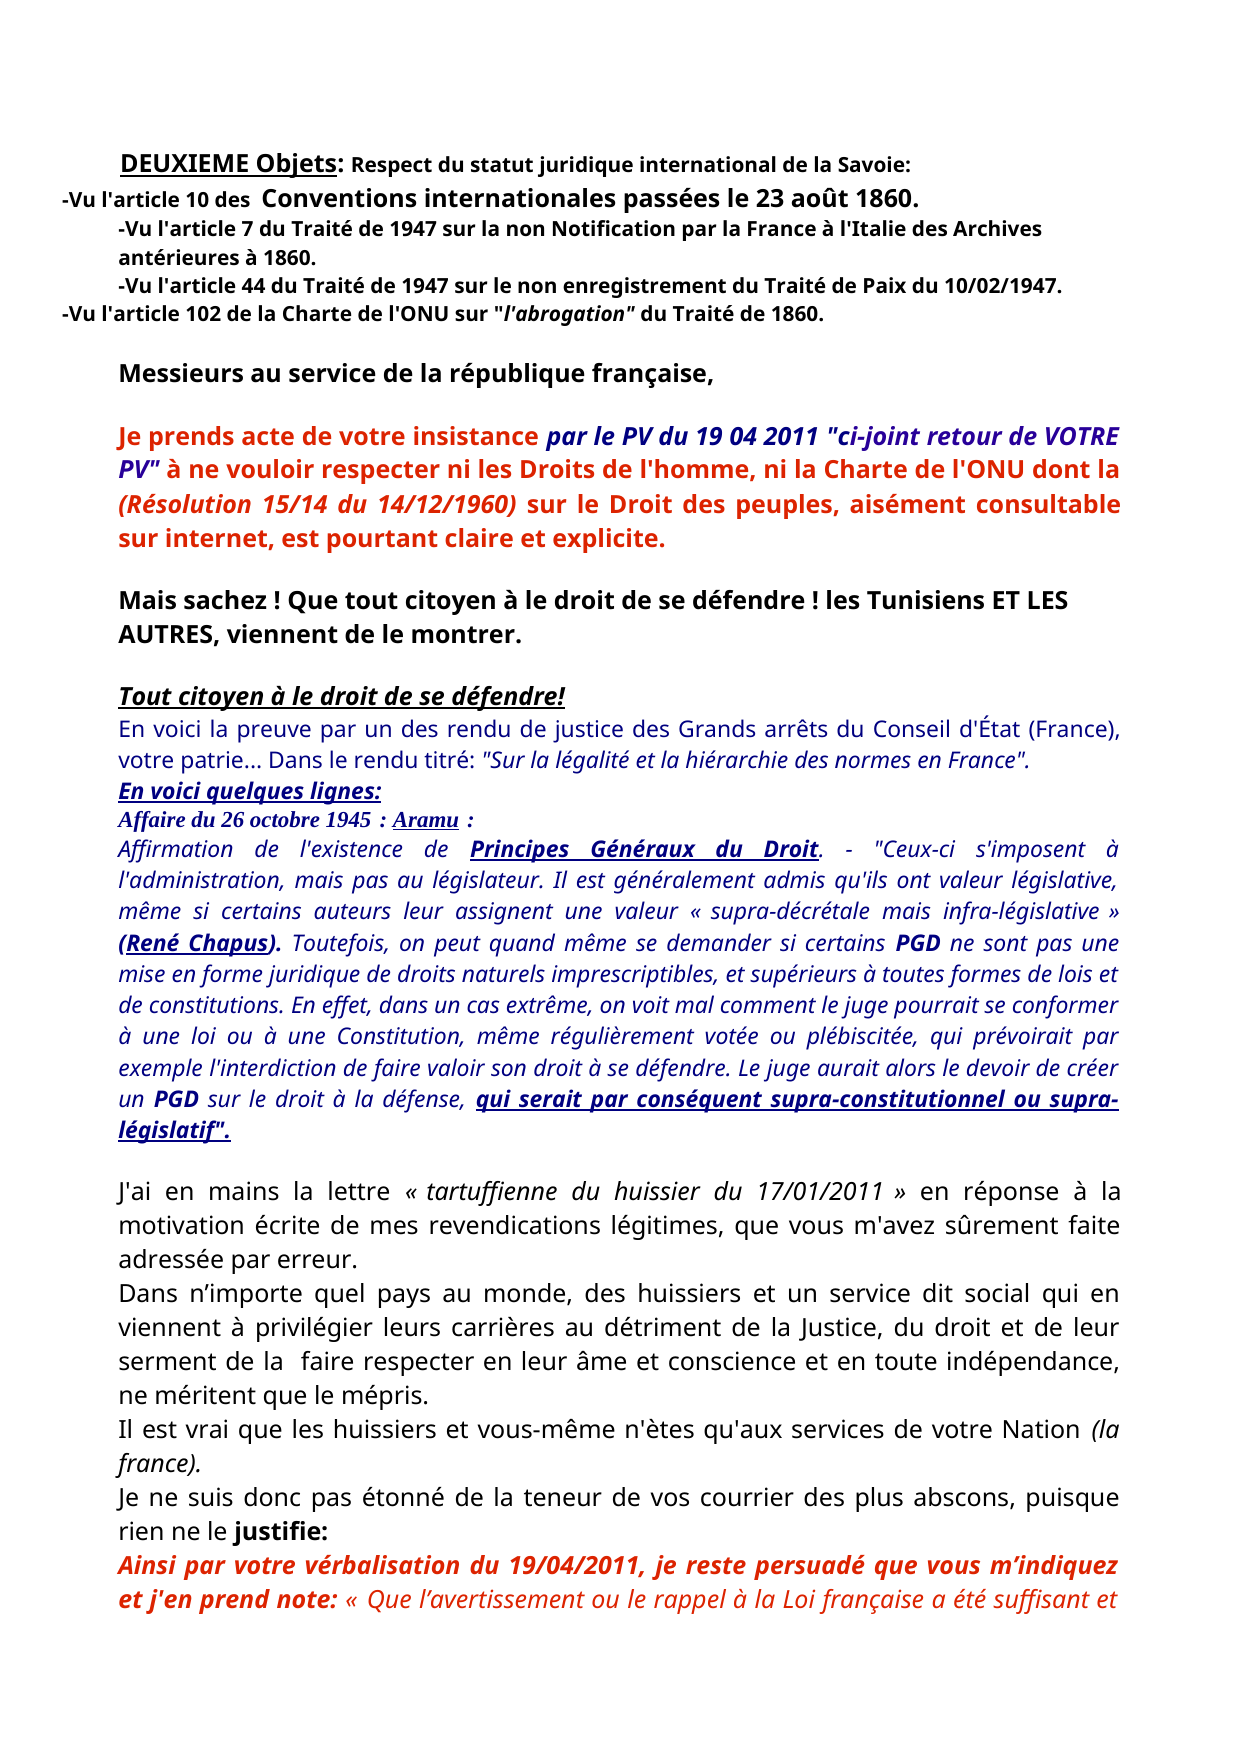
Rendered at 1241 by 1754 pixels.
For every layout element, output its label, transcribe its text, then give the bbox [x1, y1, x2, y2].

text Affirmation de l'existence de Principes Généraux du Droit. - "Ceux-ci s'imposent à l'administration, mais pas au législateur. Il est généralement admis qu'ils ont valeur législative, même si certains auteurs leur assignent une valeur « supra-décrétale mais infra-législative » (René Chapus). Toutefois, on peut quand même se demander si certains PGD ne sont pas une mise en forme juridique de droits naturels imprescriptibles, et supérieurs à toutes formes de lois et de constitutions. En effet, dans un cas extrême, on voit mal comment le juge pourrait se conformer à une loi ou à une Constitution, même régulièrement votée ou plébiscitée, qui prévoirait par exemple l'interdiction de faire valoir son droit à se défendre. Le juge aurait alors le devoir de créer un PGD sur le droit à la défense, qui serait par conséquent supra-constitutionnel ou supra-législatif". [118, 833, 1122, 1145]
text Affaire du 26 octobre 1945 : Aramu : [118, 806, 1122, 833]
text Il est vrai que les huissiers et vous-même n'ètes qu'aux services de votre Nation (la france). [118, 1412, 1122, 1480]
text Tout citoyen à le droit de se défendre! [118, 678, 1122, 713]
text Mais sachez ! Que tout citoyen à le droit de se défendre ! les Tunisiens ET LES AUTRES, viennent de le montrer. [118, 582, 1122, 651]
text Ainsi par votre vérbalisation du 19/04/2011, je reste persuadé que vous m’indiquez et j'en prend note: « Que l’avertissement ou le rappel à la Loi française a été suffisant et [118, 1548, 1122, 1616]
text Dans n’importe quel pays au monde, des huissiers et un service dit social qui en viennent à privilégier leurs carrières au détriment de la Justice, du droit et de leur serment de la faire respecter en leur âme et conscience et en toute indépendance, ne méritent que le mépris. [118, 1275, 1122, 1412]
text Je prends acte de votre insistance par le PV du 19 04 2011 "ci-joint retour de VOTRE PV" à ne vouloir respecter ni les Droits de l'homme, ni la Charte de l'ONU dont la (Résolution 15/14 du 14/12/1960) sur le Droit des peuples, aisément consultable sur internet, est pourtant claire et explicite. [118, 418, 1122, 554]
text -Vu l'article 44 du Traité de 1947 sur le non enregistrement du Traité de Paix du 10/02/1947. [118, 271, 1122, 299]
text En voici quelques lignes: [118, 775, 1122, 806]
text -Vu l'article 10 des Conventions internationales passées le 23 août 1860. [62, 180, 1122, 214]
text Messieurs au service de la république française, [118, 356, 1122, 390]
text Je ne suis donc pas étonné de la teneur de vos courrier des plus abscons, puisque rien ne le justifie: [118, 1480, 1122, 1548]
text -Vu l'article 102 de la Charte de l'ONU sur "l'abrogation" du Traité de 1860. [62, 299, 1122, 328]
text -Vu l'article 7 du Traité de 1947 sur la non Notification par la France à l'Italie des Archives antérieures à 1860. [118, 214, 1122, 271]
text J'ai en mains la lettre « tartuffienne du huissier du 17/01/2011 » en réponse à la motivation écrite de mes revendications légitimes, que vous m'avez sûrement faite adressée par erreur. [118, 1173, 1122, 1275]
text DEUXIEME Objets: Respect du statut juridique international de la Savoie: [120, 146, 1122, 180]
text En voici la preuve par un des rendu de justice des Grands arrêts du Conseil d'État (France), votre patrie... Dans le rendu titré: "Sur la légalité et la hiérarchie des normes en France". [118, 713, 1122, 775]
